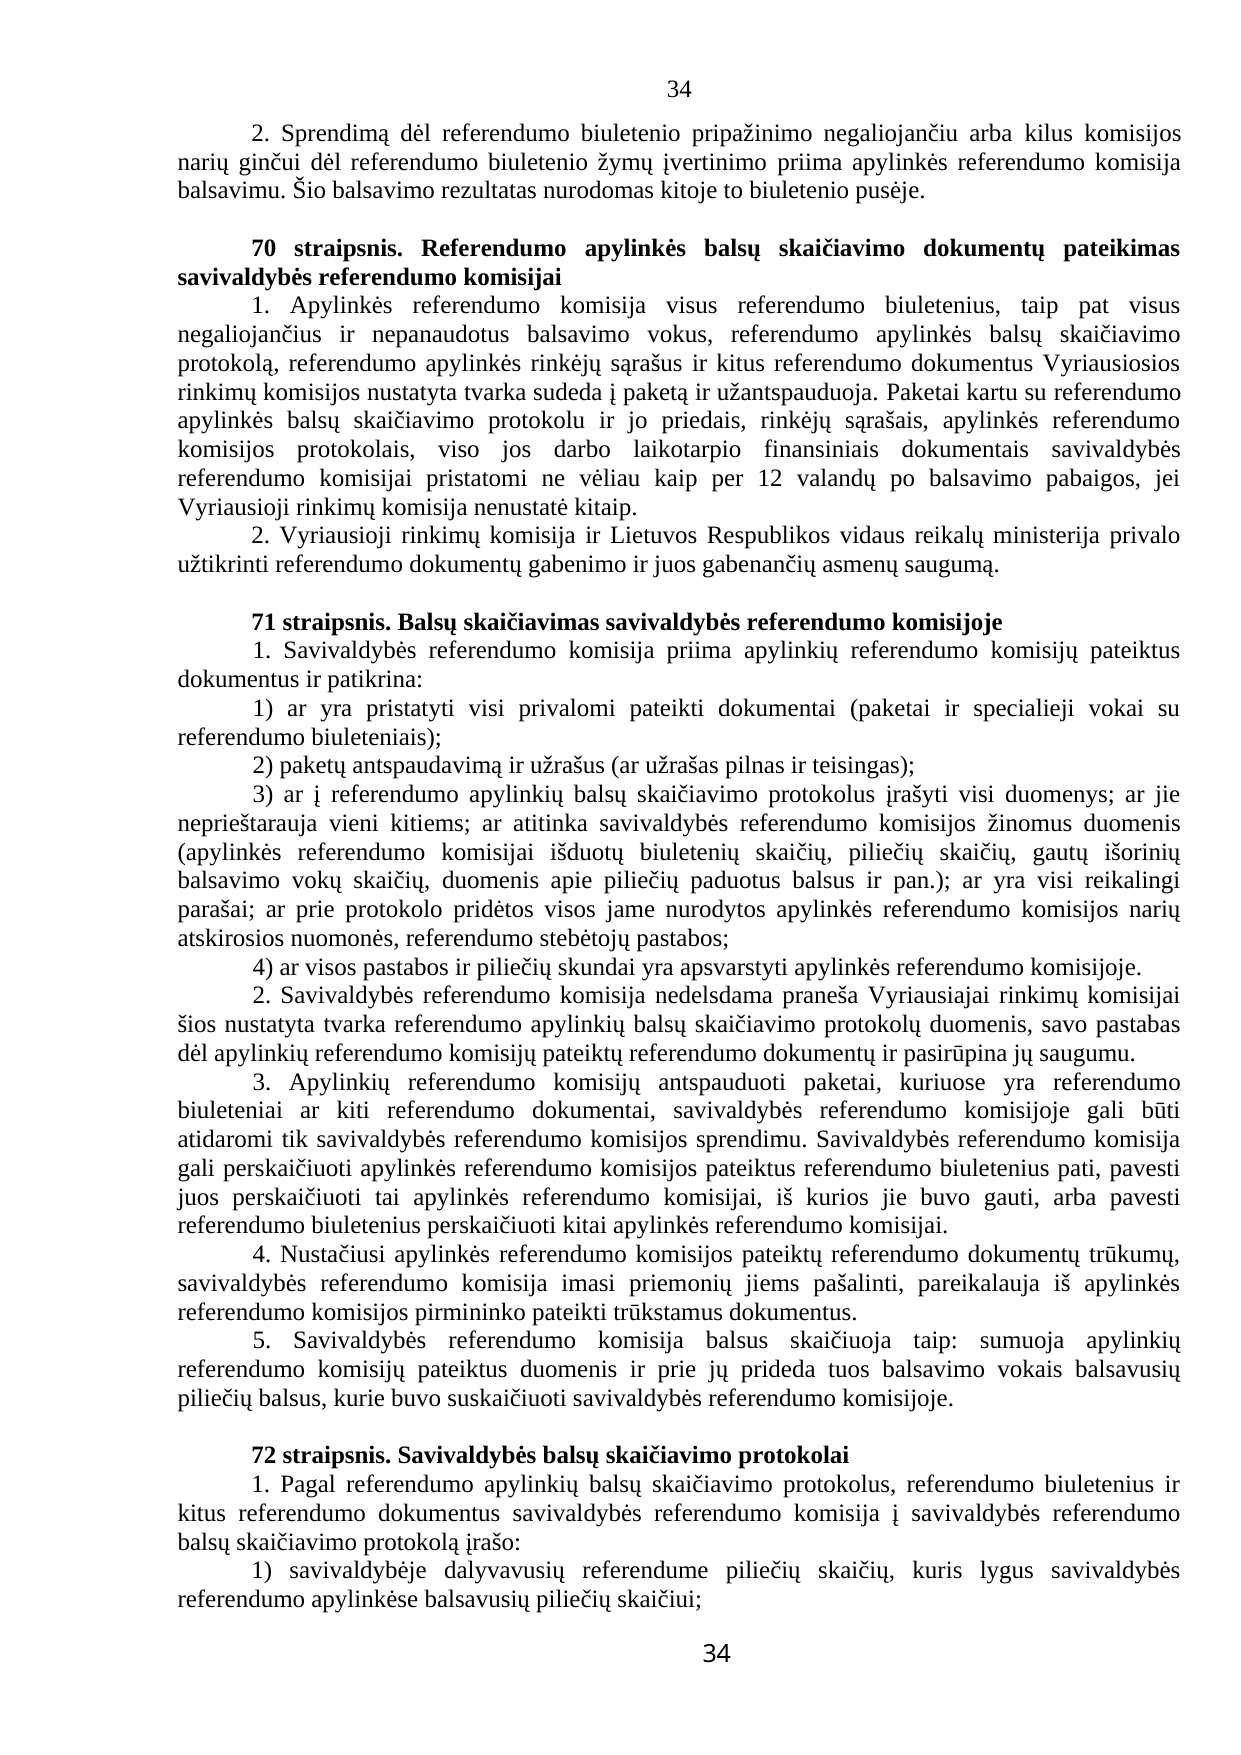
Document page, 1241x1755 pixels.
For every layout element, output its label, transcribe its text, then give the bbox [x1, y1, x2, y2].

text 3) ar į referendumo apylinkių balsų skaičiavimo protokolus įrašyti visi duomenys; ar jie neprieštarauja vieni kitiems; ar atitinka savivaldybės referendumo komisijos žinomus duomenis (apylinkės referendumo komisijai išduotų biuletenių skaičių, piliečių skaičių, gautų išorinių balsavimo vokų skaičių, duomenis apie piliečių paduotus balsus ir pan.); ar yra visi reikalingi parašai; ar prie protokolo pridėtos visos jame nurodytos apylinkės referendumo komisijos narių atskirosios nuomonės, referendumo stebėtojų pastabos; [177, 779, 1181, 952]
text 70 straipsnis. Referendumo apylinkės balsų skaičiavimo dokumentų pateikimas savivaldybės referendumo komisijai [177, 233, 1181, 291]
text 1) savivaldybėje dalyvavusių referendume piliečių skaičių, kuris lygus savivaldybės referendumo apylinkėse balsavusių piliečių skaičiui; [177, 1556, 1181, 1613]
text 5. Savivaldybės referendumo komisija balsus skaičiuoja taip: sumuoja apylinkių referendumo komisijų pateiktus duomenis ir prie jų prideda tuos balsavimo vokais balsavusių piliečių balsus, kurie buvo suskaičiuoti savivaldybės referendumo komisijoje. [177, 1326, 1181, 1412]
text 72 straipsnis. Savivaldybės balsų skaičiavimo protokolai [177, 1441, 1181, 1469]
text 4) ar visos pastabos ir piliečių skundai yra apsvarstyti apylinkės referendumo komisijoje. [177, 952, 1181, 981]
text 1. Savivaldybės referendumo komisija priima apylinkių referendumo komisijų pateiktus dokumentus ir patikrina: [177, 636, 1181, 693]
text 2) paketų antspaudavimą ir užrašus (ar užrašas pilnas ir teisingas); [177, 751, 1181, 779]
text 71 straipsnis. Balsų skaičiavimas savivaldybės referendumo komisijoje [177, 607, 1181, 636]
text 1) ar yra pristatyti visi privalomi pateikti dokumentai (paketai ir specialieji vokai su referendumo biuleteniais); [177, 693, 1181, 751]
text 2. Vyriausioji rinkimų komisija ir Lietuvos Respublikos vidaus reikalų ministerija privalo užtikrinti referendumo dokumentų gabenimo ir juos gabenančių asmenų saugumą. [177, 521, 1181, 578]
text 2. Savivaldybės referendumo komisija nedelsdama praneša Vyriausiajai rinkimų komisijai šios nustatyta tvarka referendumo apylinkių balsų skaičiavimo protokolų duomenis, savo pastabas dėl apylinkių referendumo komisijų pateiktų referendumo dokumentų ir pasirūpina jų saugumu. [177, 981, 1181, 1067]
text 1. Pagal referendumo apylinkių balsų skaičiavimo protokolus, referendumo biuletenius ir kitus referendumo dokumentus savivaldybės referendumo komisija į savivaldybės referendumo balsų skaičiavimo protokolą įrašo: [177, 1469, 1181, 1556]
text 2. Sprendimą dėl referendumo biuletenio pripažinimo negaliojančiu arba kilus komisijos narių ginčui dėl referendumo biuletenio žymų įvertinimo priima apylinkės referendumo komisija balsavimu. Šio balsavimo rezultatas nurodomas kitoje to biuletenio pusėje. [177, 118, 1181, 204]
text 3. Apylinkių referendumo komisijų antspauduoti paketai, kuriuose yra referendumo biuleteniai ar kiti referendumo dokumentai, savivaldybės referendumo komisijoje gali būti atidaromi tik savivaldybės referendumo komisijos sprendimu. Savivaldybės referendumo komisija gali perskaičiuoti apylinkės referendumo komisijos pateiktus referendumo biuletenius pati, pavesti juos perskaičiuoti tai apylinkės referendumo komisijai, iš kurios jie buvo gauti, arba pavesti referendumo biuletenius perskaičiuoti kitai apylinkės referendumo komisijai. [177, 1067, 1181, 1239]
text 4. Nustačiusi apylinkės referendumo komisijos pateiktų referendumo dokumentų trūkumų, savivaldybės referendumo komisija imasi priemonių jiems pašalinti, pareikalauja iš apylinkės referendumo komisijos pirmininko pateikti trūkstamus dokumentus. [177, 1239, 1181, 1326]
text 1. Apylinkės referendumo komisija visus referendumo biuletenius, taip pat visus negaliojančius ir nepanaudotus balsavimo vokus, referendumo apylinkės balsų skaičiavimo protokolą, referendumo apylinkės rinkėjų sąrašus ir kitus referendumo dokumentus Vyriausiosios rinkimų komisijos nustatyta tvarka sudeda į paketą ir užantspauduoja. Paketai kartu su referendumo apylinkės balsų skaičiavimo protokolu ir jo priedais, rinkėjų sąrašais, apylinkės referendumo komisijos protokolais, viso jos darbo laikotarpio finansiniais dokumentais savivaldybės referendumo komisijai pristatomi ne vėliau kaip per 12 valandų po balsavimo pabaigos, jei Vyriausioji rinkimų komisija nenustatė kitaip. [177, 291, 1181, 521]
